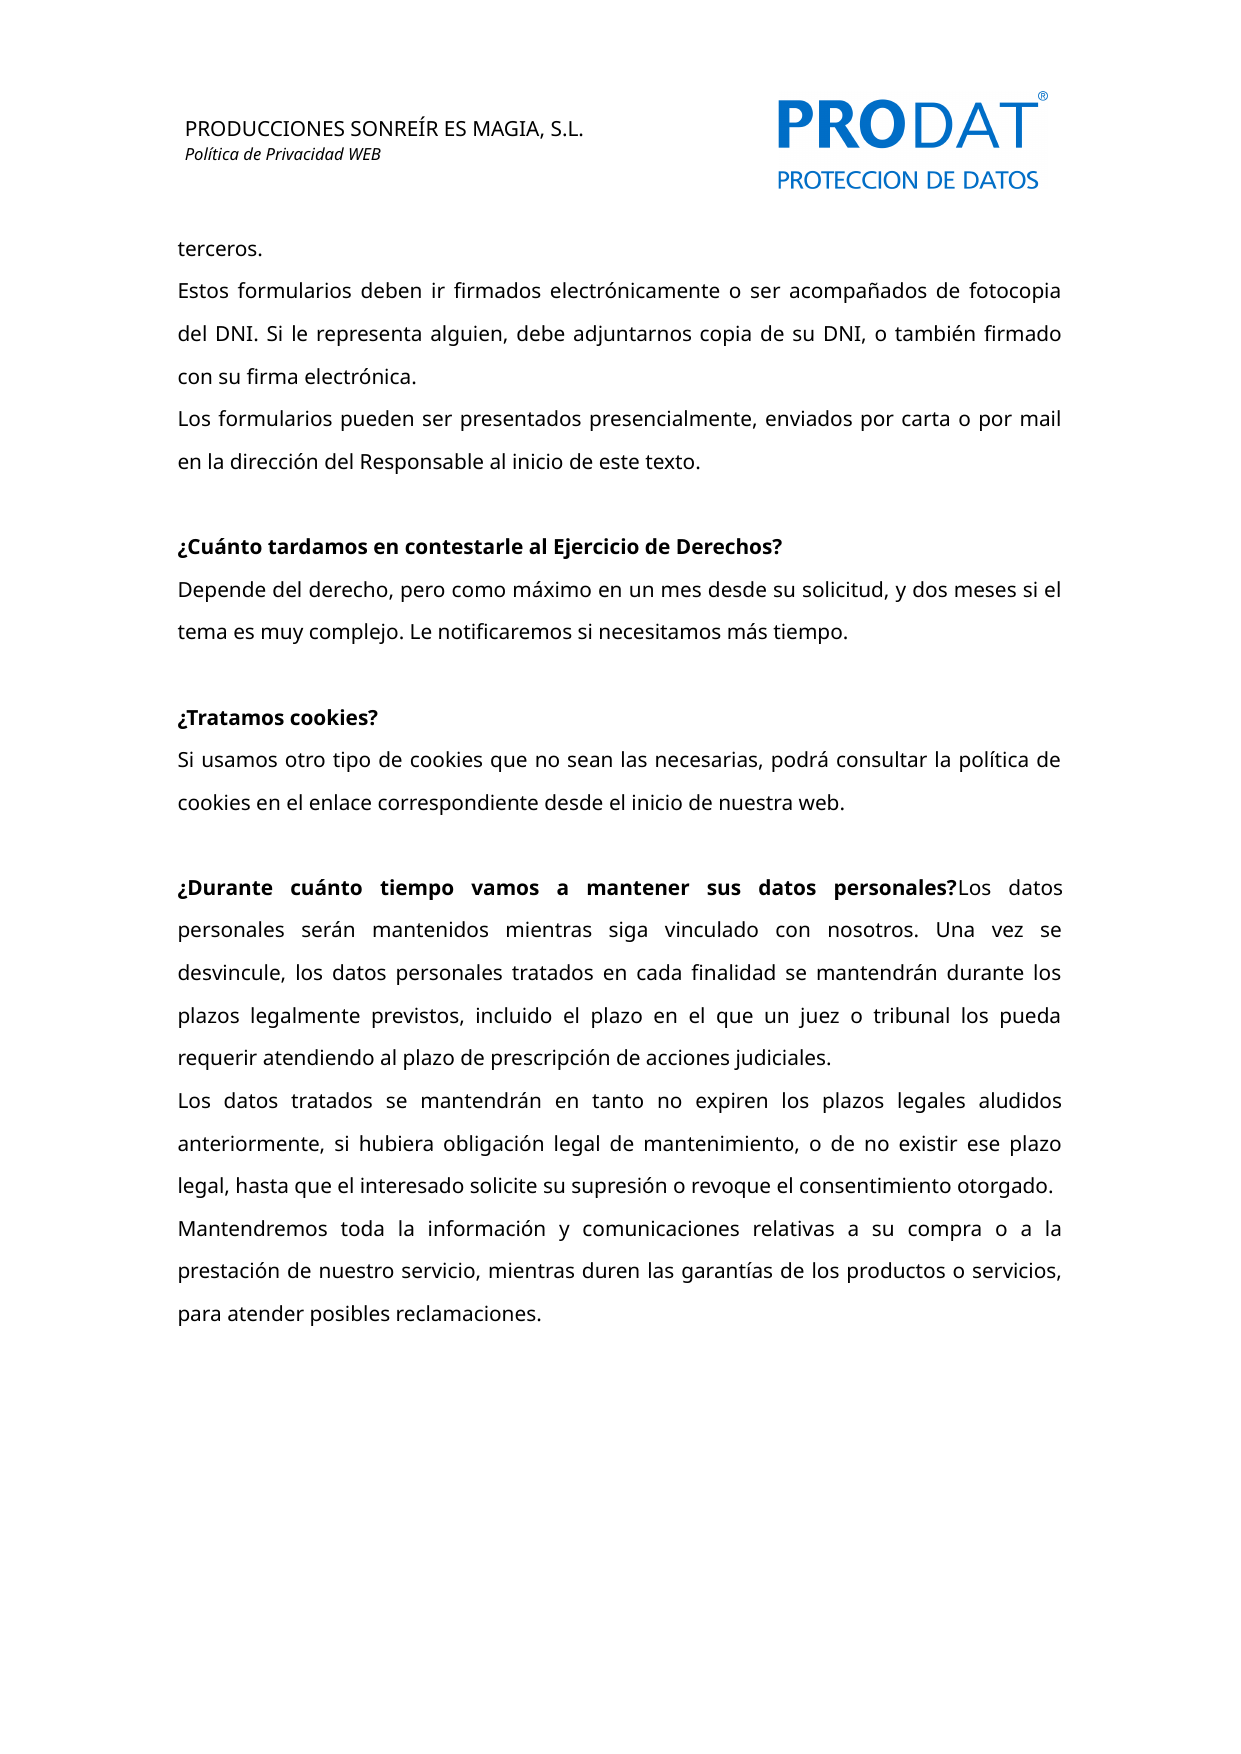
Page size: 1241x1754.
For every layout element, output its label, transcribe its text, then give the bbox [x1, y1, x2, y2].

text ¿Durante cuánto tiempo vamos a mantener sus datos personales?Los datos personales serán mantenidos mientras siga vinculado con nosotros. Una vez se desvincule, los datos personales tratados en cada finalidad se mantendrán durante los plazos legalmente previstos, incluido el plazo en el que un juez o tribunal los pueda requerir atendiendo al plazo de prescripción de acciones judiciales. [177, 873, 1063, 1072]
text terceros. [177, 234, 1063, 262]
text Estos formularios deben ir firmados electrónicamente o ser acompañados de fotocopia del DNI. Si le representa alguien, debe adjuntarnos copia de su DNI, o también firmado con su firma electrónica. [177, 277, 1063, 390]
text Depende del derecho, pero como máximo en un mes desde su solicitud, y dos meses si el tema es muy complejo. Le notificaremos si necesitamos más tiempo. [177, 575, 1063, 646]
text ¿Cuánto tardamos en contestarle al Ejercicio de Derechos? [177, 532, 1063, 561]
text Los datos tratados se mantendrán en tanto no expiren los plazos legales aludidos anteriormente, si hubiera obligación legal de mantenimiento, o de no existir ese plazo legal, hasta que el interesado solicite su supresión o revoque el consentimiento otorgado. [177, 1086, 1063, 1200]
text Los formularios pueden ser presentados presencialmente, enviados por carta o por mail en la dirección del Responsable al inicio de este texto. [177, 404, 1063, 475]
text ¿Tratamos cookies? [177, 703, 1063, 731]
text Si usamos otro tipo de cookies que no sean las necesarias, podrá consultar la política de cookies en el enlace correspondiente desde el inicio de nuestra web. [177, 745, 1063, 816]
text Mantendremos toda la información y comunicaciones relativas a su compra o a la prestación de nuestro servicio, mientras duren las garantías de los productos o servicios, para atender posibles reclamaciones. [177, 1214, 1063, 1327]
